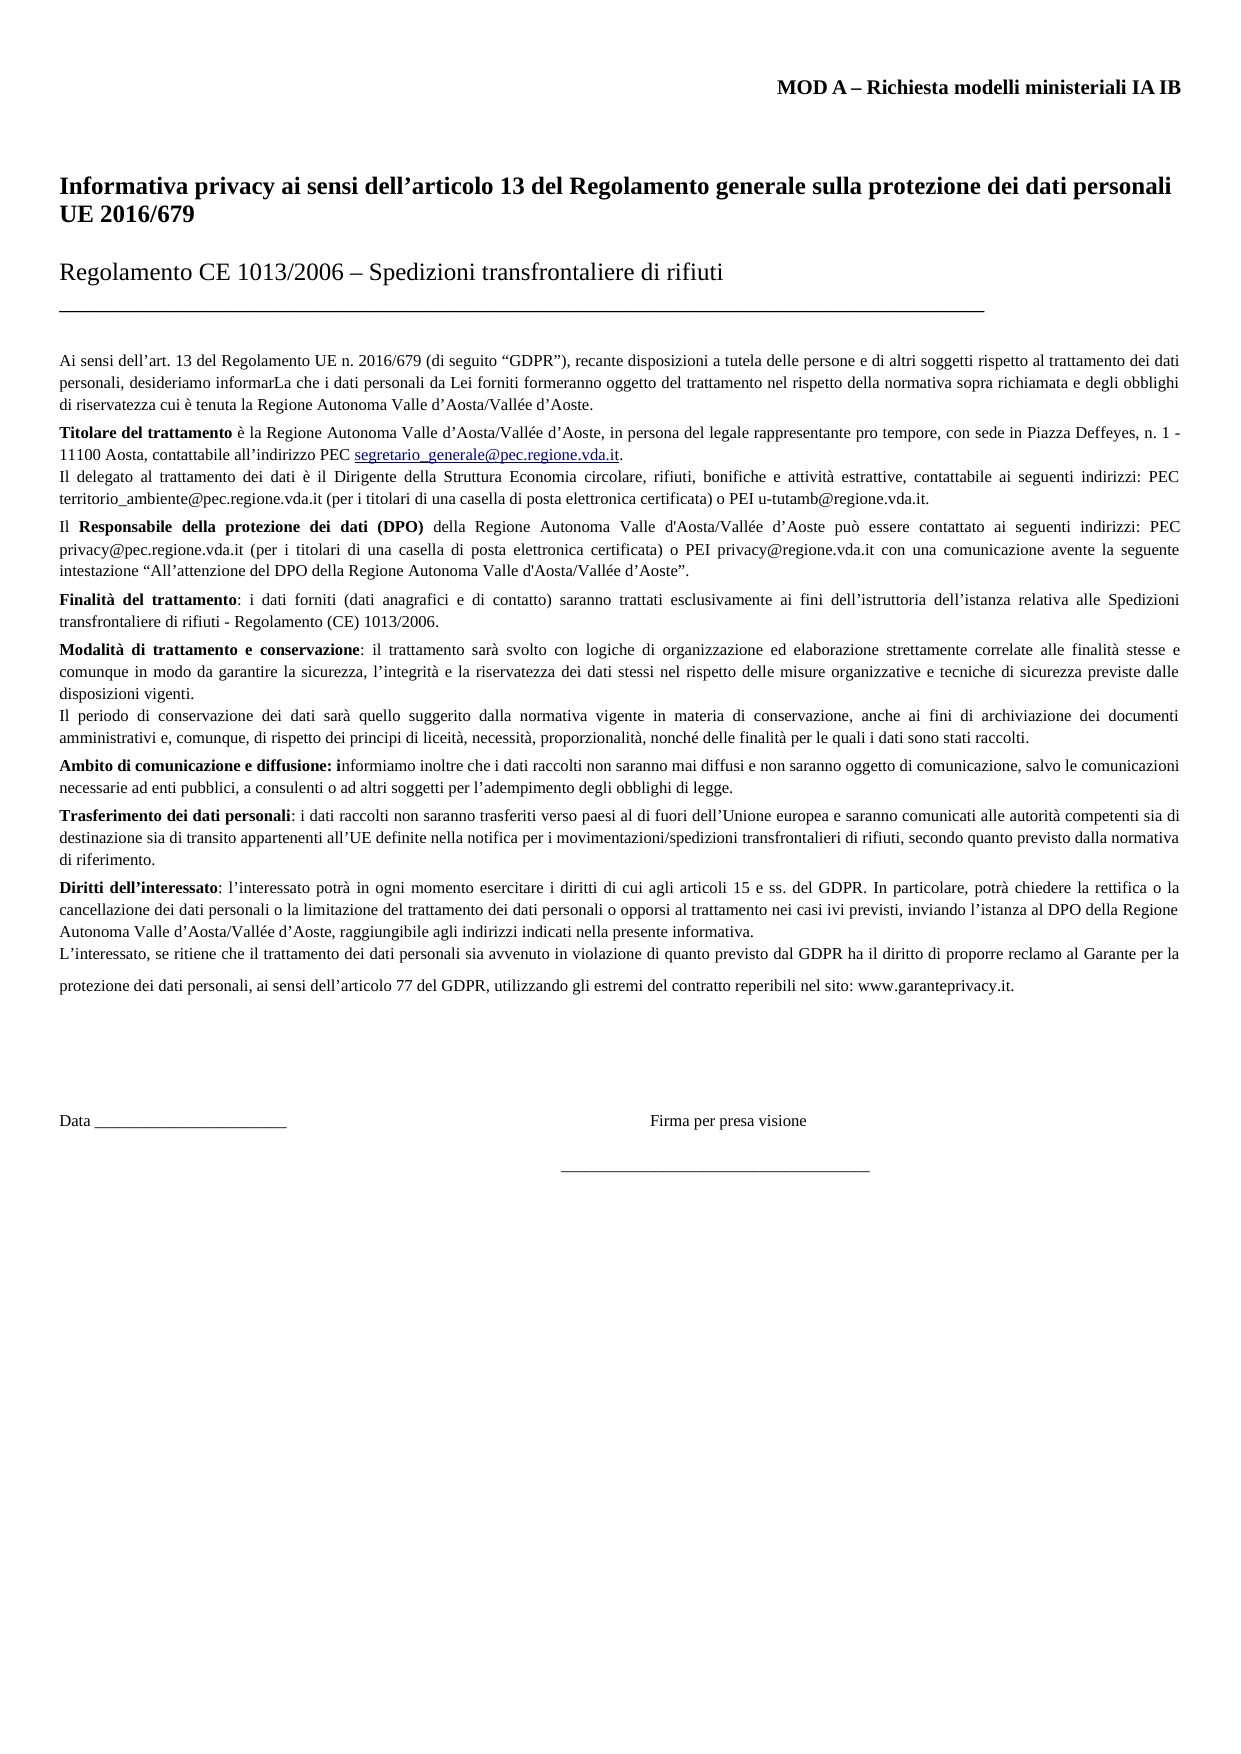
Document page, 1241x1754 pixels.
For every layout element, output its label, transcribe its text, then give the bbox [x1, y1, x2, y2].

text L’interessato, se ritiene che il trattamento dei dati personali sia avvenuto in violazione di quanto previsto dal GDPR ha il diritto di proporre reclamo al Garante per la protezione dei dati personali, ai sensi dell’articolo 77 del GDPR, utilizzando gli estremi del contratto reperibili nel sito: www.garanteprivacy.it. [59, 944, 1181, 996]
text Diritti dell’interessato: l’interessato potrà in ogni momento esercitare i diritti di cui agli articoli 15 e ss. del GDPR. In particolare, potrà chiedere la rettifica o la cancellazione dei dati personali o la limitazione del trattamento dei dati personali o opporsi al trattamento nei casi ivi previsti, inviando l’istanza al DPO della Regione Autonoma Valle d’Aosta/Vallée d’Aoste, raggiungibile agli indirizzi indicati nella presente informativa. [59, 878, 1181, 941]
text __________________________________________________________________________ [59, 286, 1181, 314]
text Modalità di trattamento e conservazione: il trattamento sarà svolto con logiche di organizzazione ed elaborazione strettamente correlate alle finalità stesse e comunque in modo da garantire la sicurezza, l’integrità e la riservatezza dei dati stessi nel rispetto delle misure organizzative e tecniche di sicurezza previste dalle disposizioni vigenti. [59, 640, 1181, 703]
text Il periodo di conservazione dei dati sarà quello suggerito dalla normativa vigente in materia di conservazione, anche ai fini di archiviazione dei documenti amministrativi e, comunque, di rispetto dei principi di liceità, necessità, proporzionalità, nonché delle finalità per le quali i dati sono stati raccolti. [59, 706, 1181, 747]
text _____________________________________ [59, 1154, 1181, 1174]
text Data _______________________ Firma per presa visione [59, 1111, 1181, 1130]
text Il Responsabile della protezione dei dati (DPO) della Regione Autonoma Valle d'Aosta/Vallée d’Aoste può essere contattato ai seguenti indirizzi: PEC privacy@pec.regione.vda.it (per i titolari di una casella di posta elettronica certificata) o PEI privacy@regione.vda.it con una comunicazione avente la seguente intestazione “All’attenzione del DPO della Regione Autonoma Valle d'Aosta/Vallée d’Aoste”. [59, 517, 1181, 580]
text Informativa privacy ai sensi dell’articolo 13 del Regolamento generale sulla protezione dei dati personali UE 2016/679 [59, 171, 1181, 228]
text Regolamento CE 1013/2006 – Spedizioni transfrontaliere di rifiuti [59, 257, 1181, 286]
text Finalità del trattamento: i dati forniti (dati anagrafici e di contatto) saranno trattati esclusivamente ai fini dell’istruttoria dell’istanza relativa alle Spedizioni transfrontaliere di rifiuti - Regolamento (CE) 1013/2006. [59, 589, 1181, 631]
text Ambito di comunicazione e diffusione: informiamo inoltre che i dati raccolti non saranno mai diffusi e non saranno oggetto di comunicazione, salvo le comunicazioni necessarie ad enti pubblici, a consulenti o ad altri soggetti per l’adempimento degli obblighi di legge. [59, 756, 1181, 797]
text Il delegato al trattamento dei dati è il Dirigente della Struttura Economia circolare, rifiuti, bonifiche e attività estrattive, contattabile ai seguenti indirizzi: PEC territorio_ambiente@pec.regione.vda.it (per i titolari di una casella di posta elettronica certificata) o PEI u-tutamb@regione.vda.it. [59, 467, 1181, 508]
text Titolare del trattamento è la Regione Autonoma Valle d’Aosta/Vallée d’Aoste, in persona del legale rappresentante pro tempore, con sede in Piazza Deffeyes, n. 1 - 11100 Aosta, contattabile all’indirizzo PEC segretario_generale@pec.regione.vda.it. [59, 423, 1181, 464]
text Trasferimento dei dati personali: i dati raccolti non saranno trasferiti verso paesi al di fuori dell’Unione europea e saranno comunicati alle autorità competenti sia di destinazione sia di transito appartenenti all’UE definite nella notifica per i movimentazioni/spedizioni transfrontalieri di rifiuti, secondo quanto previsto dalla normativa di riferimento. [59, 806, 1181, 869]
text Ai sensi dell’art. 13 del Regolamento UE n. 2016/679 (di seguito “GDPR”), recante disposizioni a tutela delle persone e di altri soggetti rispetto al trattamento dei dati personali, desideriamo informarLa che i dati personali da Lei forniti formeranno oggetto del trattamento nel rispetto della normativa sopra richiamata e degli obblighi di riservatezza cui è tenuta la Regione Autonoma Valle d’Aosta/Vallée d’Aoste. [59, 351, 1181, 414]
